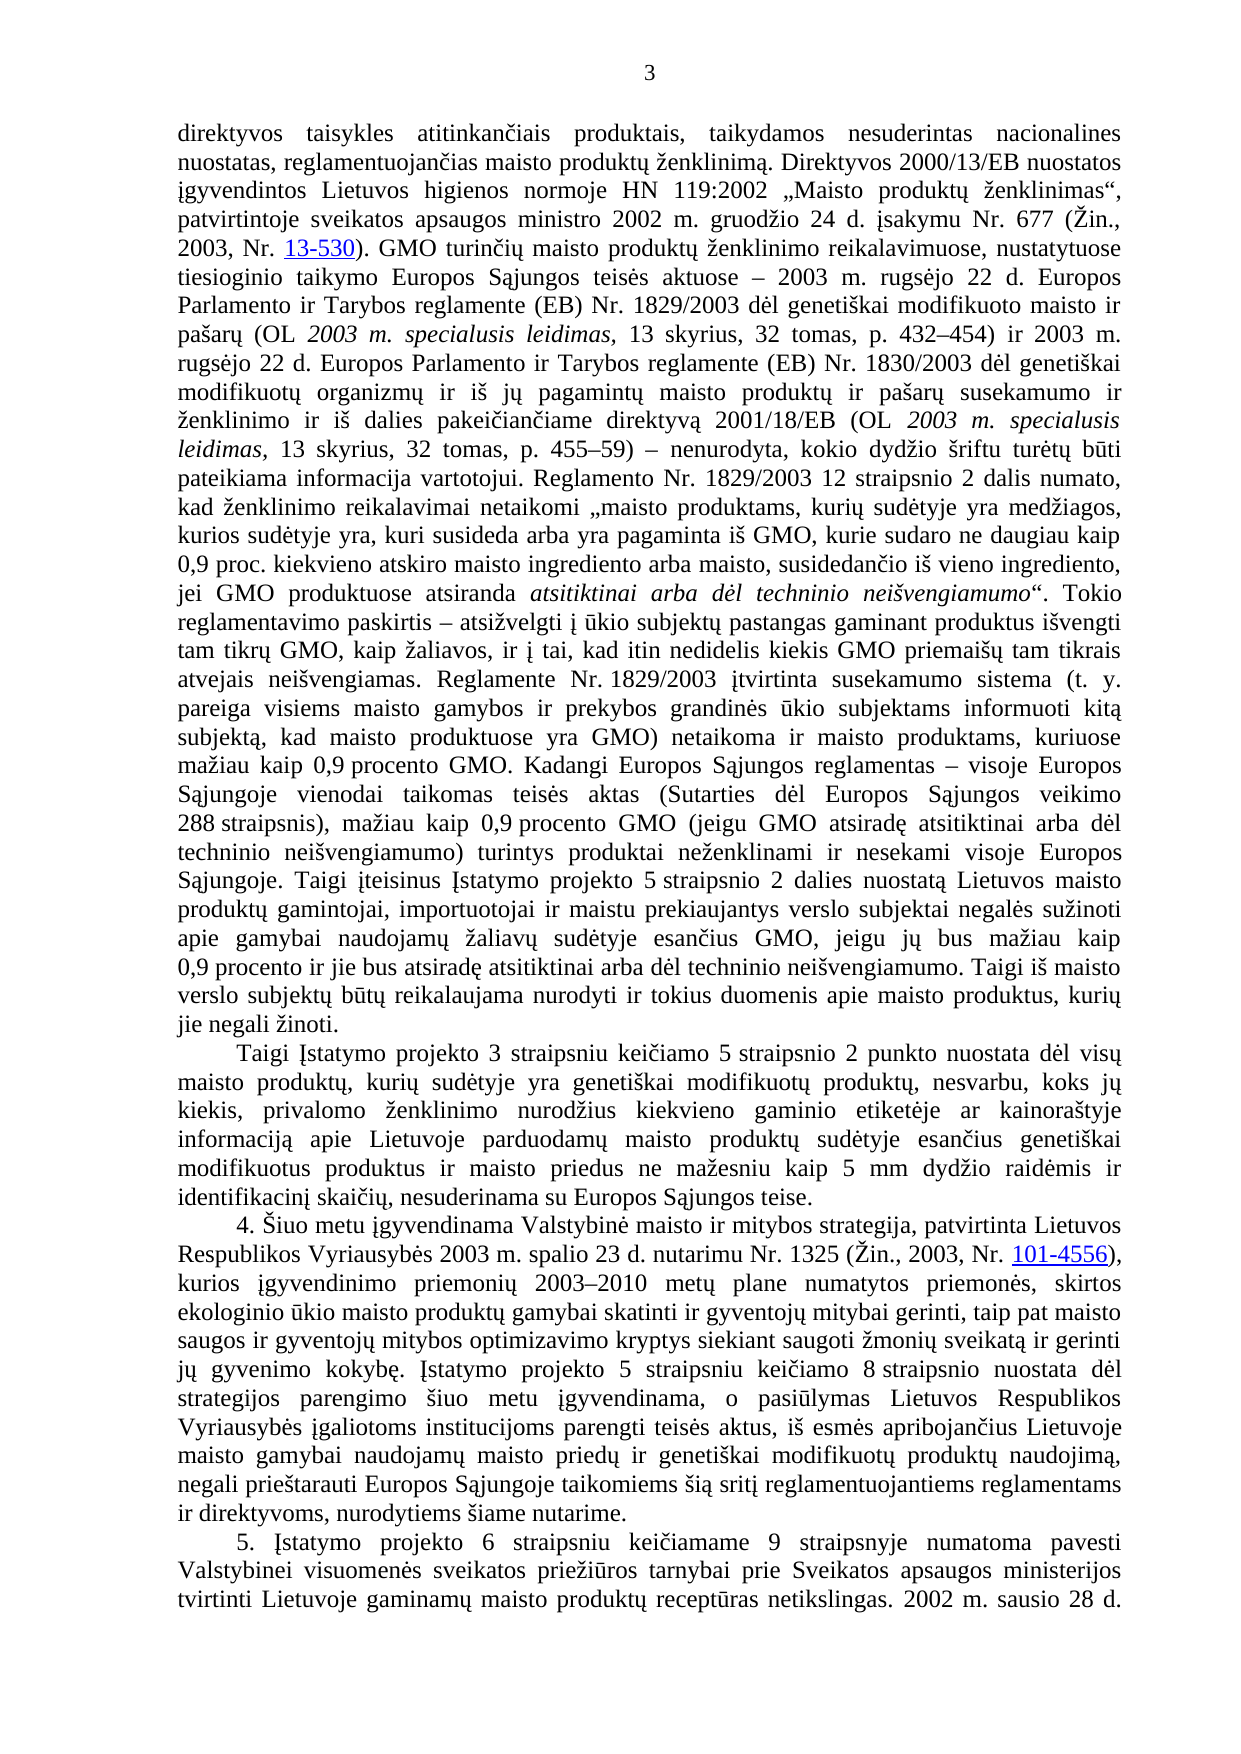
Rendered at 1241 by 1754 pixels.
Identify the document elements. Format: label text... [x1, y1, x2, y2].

text 5. Įstatymo projekto 6 straipsniu keičiamame 9 straipsnyje numatoma pavesti Valstybinei visuomenės sveikatos priežiūros tarnybai prie Sveikatos apsaugos ministerijos tvirtinti Lietuvoje gaminamų maisto produktų receptūras netikslingas. 2002 m. sausio 28 d. [177, 1527, 1122, 1613]
text 4. Šiuo metu įgyvendinama Valstybinė maisto ir mitybos strategija, patvirtinta Lietuvos Respublikos Vyriausybės 2003 m. spalio 23 d. nutarimu Nr. 1325 (Žin., 2003, Nr. 101-4556), kurios įgyvendinimo priemonių 2003–2010 metų plane numatytos priemonės, skirtos ekologinio ūkio maisto produktų gamybai skatinti ir gyventojų mitybai gerinti, taip pat maisto saugos ir gyventojų mitybos optimizavimo kryptys siekiant saugoti žmonių sveikatą ir gerinti jų gyvenimo kokybę. Įstatymo projekto 5 straipsniu keičiamo 8 straipsnio nuostata dėl strategijos parengimo šiuo metu įgyvendinama, o pasiūlymas Lietuvos Respublikos Vyriausybės įgaliotoms institucijoms parengti teisės aktus, iš esmės apribojančius Lietuvoje maisto gamybai naudojamų maisto priedų ir genetiškai modifikuotų produktų naudojimą, negali prieštarauti Europos Sąjungoje taikomiems šią sritį reglamentuojantiems reglamentams ir direktyvoms, nurodytiems šiame nutarime. [177, 1211, 1122, 1527]
text Taigi Įstatymo projekto 3 straipsniu keičiamo 5 straipsnio 2 punkto nuostata dėl visų maisto produktų, kurių sudėtyje yra genetiškai modifikuotų produktų, nesvarbu, koks jų kiekis, privalomo ženklinimo nurodžius kiekvieno gaminio etiketėje ar kainoraštyje informaciją apie Lietuvoje parduodamų maisto produktų sudėtyje esančius genetiškai modifikuotus produktus ir maisto priedus ne mažesniu kaip 5 mm dydžio raidėmis ir identifikacinį skaičių, nesuderinama su Europos Sąjungos teise. [177, 1038, 1122, 1211]
text direktyvos taisykles atitinkančiais produktais, taikydamos nesuderintas nacionalines nuostatas, reglamentuojančias maisto produktų ženklinimą. Direktyvos 2000/13/EB nuostatos įgyvendintos Lietuvos higienos normoje HN 119:2002 „Maisto produktų ženklinimas“, patvirtintoje sveikatos apsaugos ministro 2002 m. gruodžio 24 d. įsakymu Nr. 677 (Žin., 2003, Nr. 13-530). GMO turinčių maisto produktų ženklinimo reikalavimuose, nustatytuose tiesioginio taikymo Europos Sąjungos teisės aktuose – 2003 m. rugsėjo 22 d. Europos Parlamento ir Tarybos reglamente (EB) Nr. 1829/2003 dėl genetiškai modifikuoto maisto ir pašarų (OL 2003 m. specialusis leidimas, 13 skyrius, 32 tomas, p. 432–454) ir 2003 m. rugsėjo 22 d. Europos Parlamento ir Tarybos reglamente (EB) Nr. 1830/2003 dėl genetiškai modifikuotų organizmų ir iš jų pagamintų maisto produktų ir pašarų susekamumo ir ženklinimo ir iš dalies pakeičiančiame direktyvą 2001/18/EB (OL 2003 m. specialusis leidimas, 13 skyrius, 32 tomas, p. 455–59) – nenurodyta, kokio dydžio šriftu turėtų būti pateikiama informacija vartotojui. Reglamento Nr. 1829/2003 12 straipsnio 2 dalis numato, kad ženklinimo reikalavimai netaikomi „maisto produktams, kurių sudėtyje yra medžiagos, kurios sudėtyje yra, kuri susideda arba yra pagaminta iš GMO, kurie sudaro ne daugiau kaip 0,9 proc. kiekvieno atskiro maisto ingrediento arba maisto, susidedančio iš vieno ingrediento, jei GMO produktuose atsiranda atsitiktinai arba dėl techninio neišvengiamumo“. Tokio reglamentavimo paskirtis – atsižvelgti į ūkio subjektų pastangas gaminant produktus išvengti tam tikrų GMO, kaip žaliavos, ir į tai, kad itin nedidelis kiekis GMO priemaišų tam tikrais atvejais neišvengiamas. Reglamente Nr. 1829/2003 įtvirtinta susekamumo sistema (t. y. pareiga visiems maisto gamybos ir prekybos grandinės ūkio subjektams informuoti kitą subjektą, kad maisto produktuose yra GMO) netaikoma ir maisto produktams, kuriuose mažiau kaip 0,9 procento GMO. Kadangi Europos Sąjungos reglamentas – visoje Europos Sąjungoje vienodai taikomas teisės aktas (Sutarties dėl Europos Sąjungos veikimo 288 straipsnis), mažiau kaip 0,9 procento GMO (jeigu GMO atsiradę atsitiktinai arba dėl techninio neišvengiamumo) turintys produktai neženklinami ir nesekami visoje Europos Sąjungoje. Taigi įteisinus Įstatymo projekto 5 straipsnio 2 dalies nuostatą Lietuvos maisto produktų gamintojai, importuotojai ir maistu prekiaujantys verslo subjektai negalės sužinoti apie gamybai naudojamų žaliavų sudėtyje esančius GMO, jeigu jų bus mažiau kaip 0,9 procento ir jie bus atsiradę atsitiktinai arba dėl techninio neišvengiamumo. Taigi iš maisto verslo subjektų būtų reikalaujama nurodyti ir tokius duomenis apie maisto produktus, kurių jie negali žinoti. [177, 118, 1122, 1038]
